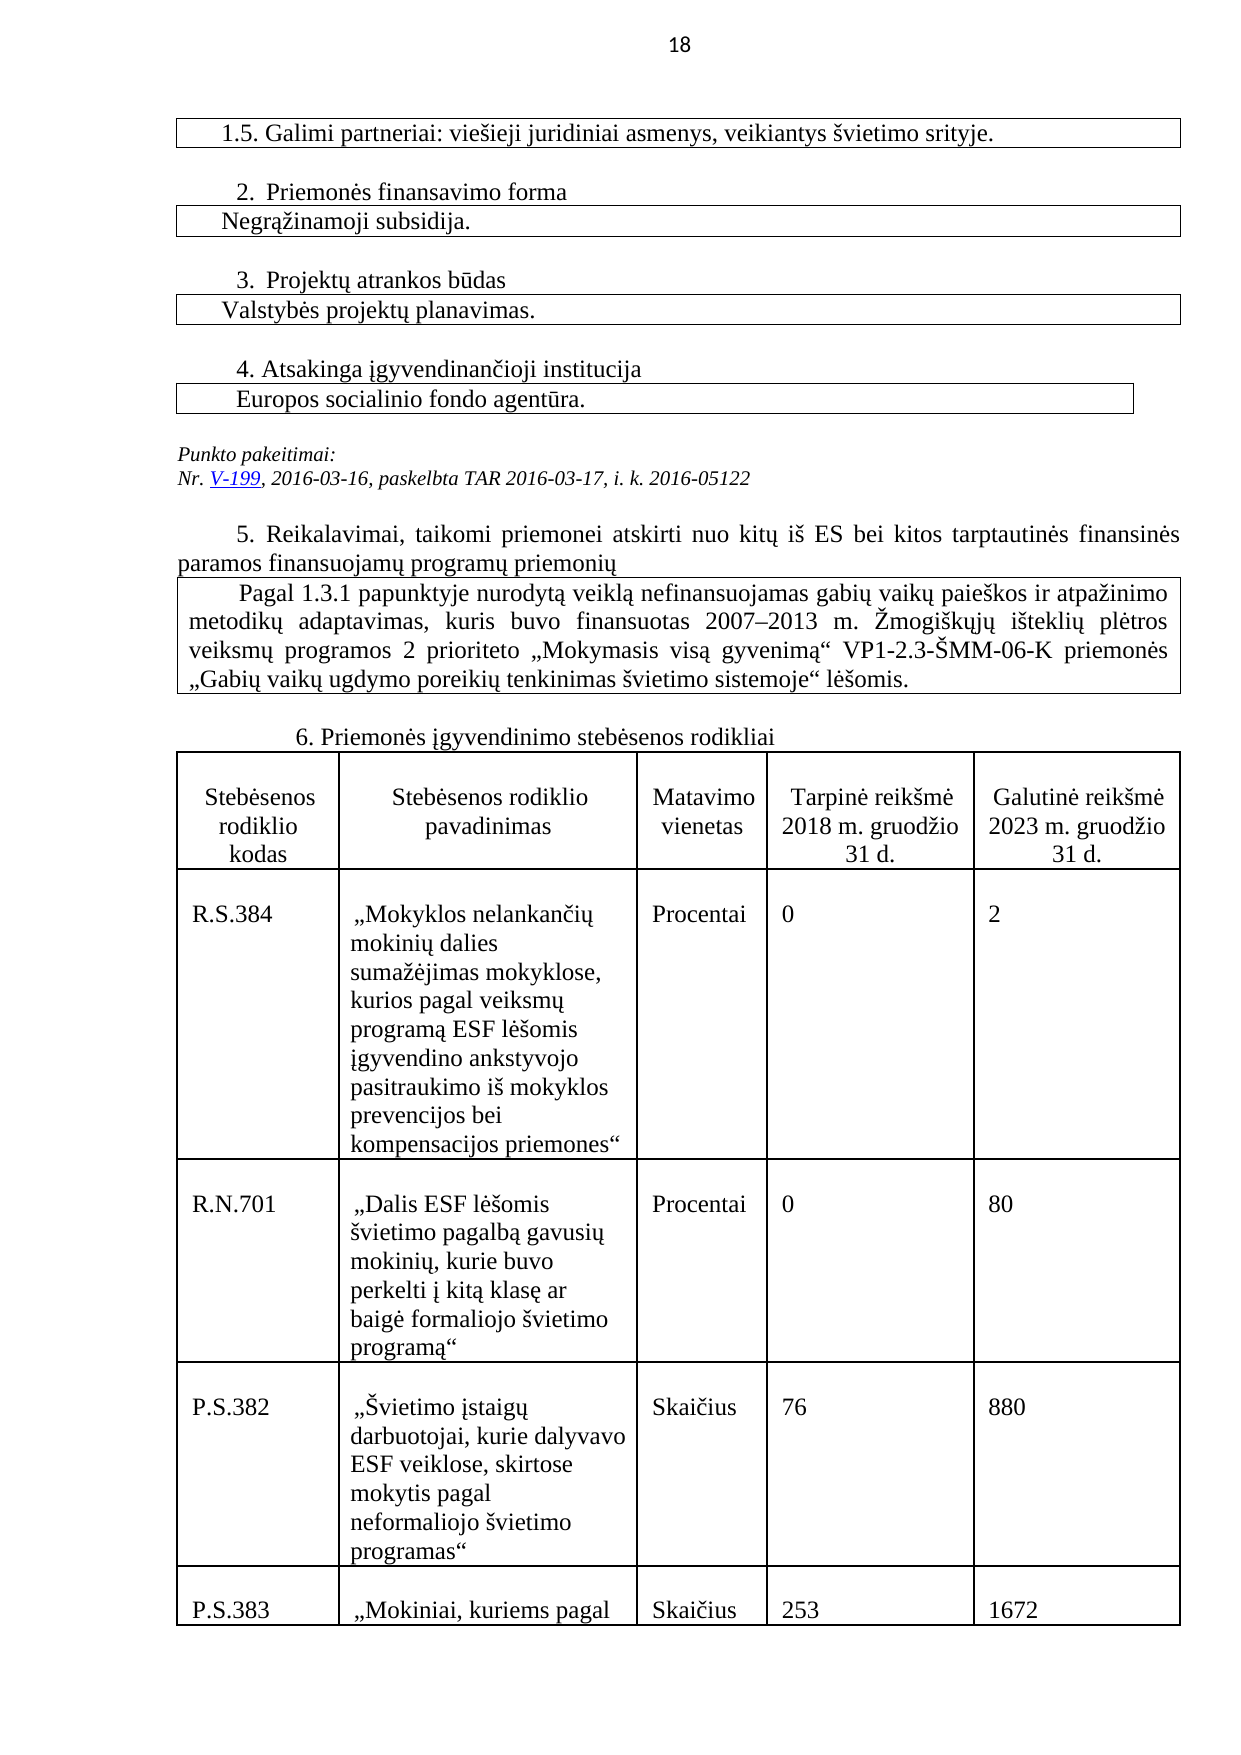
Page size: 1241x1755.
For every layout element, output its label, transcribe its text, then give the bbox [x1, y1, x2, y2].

table_cell 2 [975, 870, 1179, 1158]
table_header Valstybės projektų planavimas. [177, 295, 1180, 324]
table_cell „Mokyklos nelankančių mokinių dalies sumažėjimas mokyklose, kurios pagal veiksmų programą ESF lėšomis įgyvendino ankstyvojo pasitraukimo iš mokyklos prevencijos bei kompensacijos priemones“ [340, 870, 636, 1158]
table_header Stebėsenos rodiklio kodas [178, 753, 338, 868]
table_cell P.S.382 [178, 1363, 338, 1564]
table_cell 1.5. Galimi partneriai: viešieji juridiniai asmenys, veikiantys švietimo srityje. [177, 119, 1180, 147]
text 3. Projektų atrankos būdas [236, 266, 1181, 294]
table_cell 880 [975, 1363, 1179, 1564]
table_cell Procentai [638, 1160, 766, 1361]
table_cell „Švietimo įstaigų darbuotojai, kurie dalyvavo ESF veiklose, skirtose mokytis pagal neformaliojo švietimo programas“ [340, 1363, 636, 1564]
text 5. Reikalavimai, taikomi priemonei atskirti nuo kitų iš ES bei kitos tarptautinės finansinės paramos finansuojamų programų priemonių [177, 519, 1181, 577]
table_cell 253 [768, 1567, 973, 1624]
table_cell 0 [768, 870, 973, 1158]
text 2. Priemonės finansavimo forma [236, 177, 1181, 205]
table_cell 80 [975, 1160, 1179, 1361]
table_header Galutinė reikšmė 2023 m. gruodžio 31 d. [975, 753, 1179, 868]
table_header Europos socialinio fondo agentūra. [177, 384, 1133, 412]
table_header Matavimo vienetas [638, 753, 766, 868]
text 4. Atsakinga įgyvendinančioji institucija [177, 354, 1181, 383]
table_header Negrąžinamoji subsidija. [177, 206, 1180, 236]
table_cell P.S.383 [178, 1567, 338, 1624]
table_cell Skaičius [638, 1567, 766, 1624]
table_cell 76 [768, 1363, 973, 1564]
table_cell „Mokiniai, kuriems pagal [340, 1567, 636, 1624]
table_cell R.S.384 [178, 870, 338, 1158]
table_cell „Dalis ESF lėšomis švietimo pagalbą gavusių mokinių, kurie buvo perkelti į kitą klasę ar baigė formaliojo švietimo programą“ [340, 1160, 636, 1361]
table_header Tarpinė reikšmė 2018 m. gruodžio 31 d. [768, 753, 973, 868]
table_cell 0 [768, 1160, 973, 1361]
table_header Pagal 1.3.1 papunktyje nurodytą veiklą nefinansuojamas gabių vaikų paieškos ir atpažinimo metodikų adaptavimas, kuris buvo finansuotas 2007–2013 m. Žmogiškųjų išteklių plėtros veiksmų programos 2 prioriteto „Mokymasis visą gyvenimą“ VP1-2.3-ŠMM-06-K priemonės „Gabių vaikų ugdymo poreikių tenkinimas švietimo sistemoje“ lėšomis. [178, 578, 1180, 693]
table_cell R.N.701 [178, 1160, 338, 1361]
table_cell 1672 [975, 1567, 1179, 1624]
table_cell Skaičius [638, 1363, 766, 1564]
text Nr. V-199, 2016-03-16, paskelbta TAR 2016-03-17, i. k. 2016-05122 [177, 466, 1181, 490]
table_cell Procentai [638, 870, 766, 1158]
table_header Stebėsenos rodiklio pavadinimas [340, 753, 636, 868]
text 6. Priemonės įgyvendinimo stebėsenos rodikliai [177, 722, 1181, 751]
text Punkto pakeitimai: [177, 442, 1181, 466]
